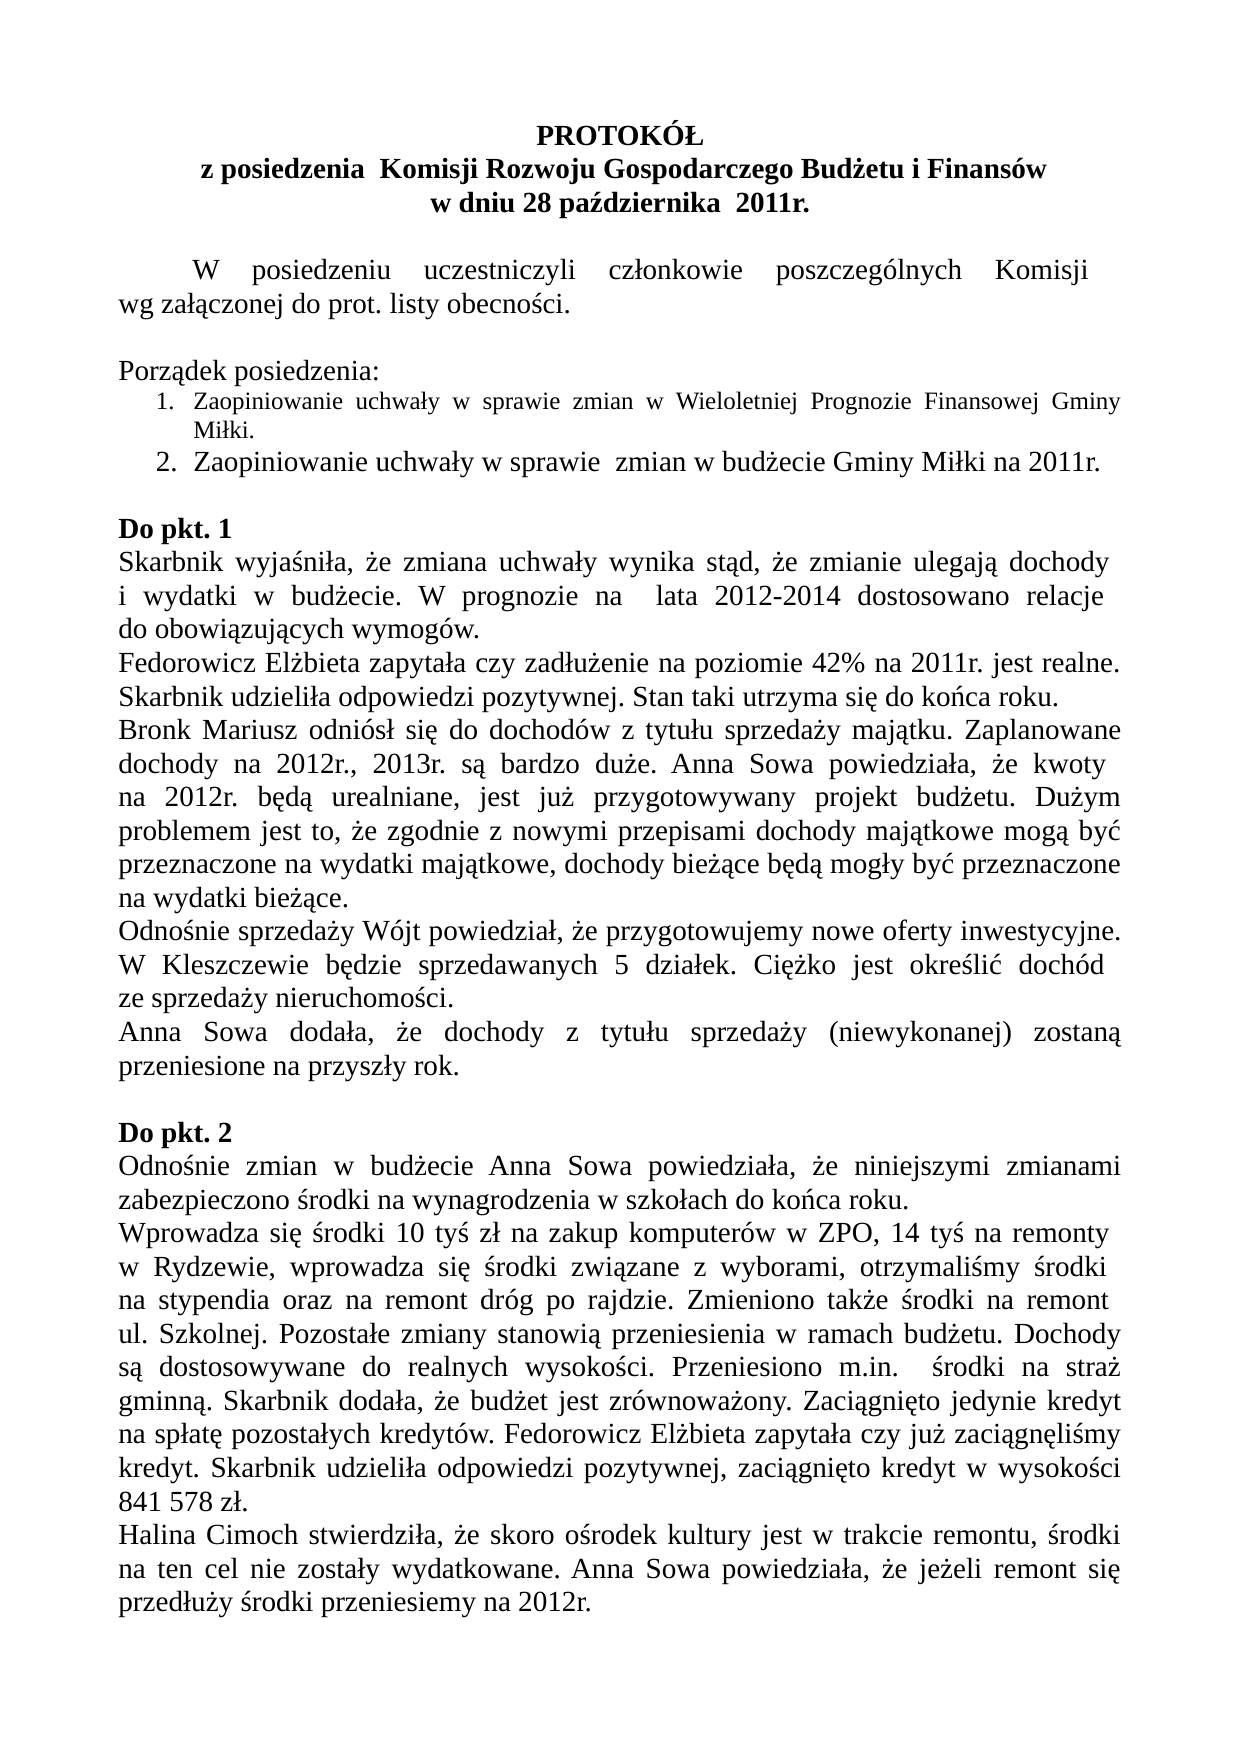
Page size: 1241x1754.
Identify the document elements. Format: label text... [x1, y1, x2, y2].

list Zaopiniowanie uchwały w sprawie zmian w Wieloletniej Prognozie Finansowej Gminy Miłki. [156, 386, 1122, 444]
text z posiedzenia Komisji Rozwoju Gospodarczego Budżetu i Finansów w dniu 28 października 2011r. [118, 152, 1122, 219]
text PROTOKÓŁ [118, 118, 1122, 152]
text Odnośnie sprzedaży Wójt powiedział, że przygotowujemy nowe oferty inwestycyjne. W Kleszczewie będzie sprzedawanych 5 działek. Ciężko jest określić dochód ze sprzedaży nieruchomości. [118, 913, 1122, 1014]
text Do pkt. 2 [118, 1115, 1122, 1148]
text Bronk Mariusz odniósł się do dochodów z tytułu sprzedaży majątku. Zaplanowane dochody na 2012r., 2013r. są bardzo duże. Anna Sowa powiedziała, że kwoty na 2012r. będą urealniane, jest już przygotowywany projekt budżetu. Dużym problemem jest to, że zgodnie z nowymi przepisami dochody majątkowe mogą być przeznaczone na wydatki majątkowe, dochody bieżące będą mogły być przeznaczone na wydatki bieżące. [118, 712, 1122, 913]
text W posiedzeniu uczestniczyli członkowie poszczególnych Komisji wg załączonej do prot. listy obecności. [118, 252, 1122, 319]
text Do pkt. 1 [118, 511, 1122, 544]
text Skarbnik wyjaśniła, że zmiana uchwały wynika stąd, że zmianie ulegają dochody i wydatki w budżecie. W prognozie na lata 2012-2014 dostosowano relacje do obowiązujących wymogów. [118, 544, 1122, 645]
text Porządek posiedzenia: [118, 353, 1122, 386]
list Zaopiniowanie uchwały w sprawie zmian w budżecie Gminy Miłki na 2011r. [156, 444, 1122, 477]
text Halina Cimoch stwierdziła, że skoro ośrodek kultury jest w trakcie remontu, środki na ten cel nie zostały wydatkowane. Anna Sowa powiedziała, że jeżeli remont się przedłuży środki przeniesiemy na 2012r. [118, 1517, 1122, 1618]
text Odnośnie zmian w budżecie Anna Sowa powiedziała, że niniejszymi zmianami zabezpieczono środki na wynagrodzenia w szkołach do końca roku. [118, 1148, 1122, 1215]
text Anna Sowa dodała, że dochody z tytułu sprzedaży (niewykonanej) zostaną przeniesione na przyszły rok. [118, 1014, 1122, 1081]
text Wprowadza się środki 10 tyś zł na zakup komputerów w ZPO, 14 tyś na remonty w Rydzewie, wprowadza się środki związane z wyborami, otrzymaliśmy środki na stypendia oraz na remont dróg po rajdzie. Zmieniono także środki na remont ul. Szkolnej. Pozostałe zmiany stanowią przeniesienia w ramach budżetu. Dochody są dostosowywane do realnych wysokości. Przeniesiono m.in. środki na straż gminną. Skarbnik dodała, że budżet jest zrównoważony. Zaciągnięto jedynie kredyt na spłatę pozostałych kredytów. Fedorowicz Elżbieta zapytała czy już zaciągnęliśmy kredyt. Skarbnik udzieliła odpowiedzi pozytywnej, zaciągnięto kredyt w wysokości 841 578 zł. [118, 1215, 1122, 1517]
text Fedorowicz Elżbieta zapytała czy zadłużenie na poziomie 42% na 2011r. jest realne. Skarbnik udzieliła odpowiedzi pozytywnej. Stan taki utrzyma się do końca roku. [118, 645, 1122, 712]
